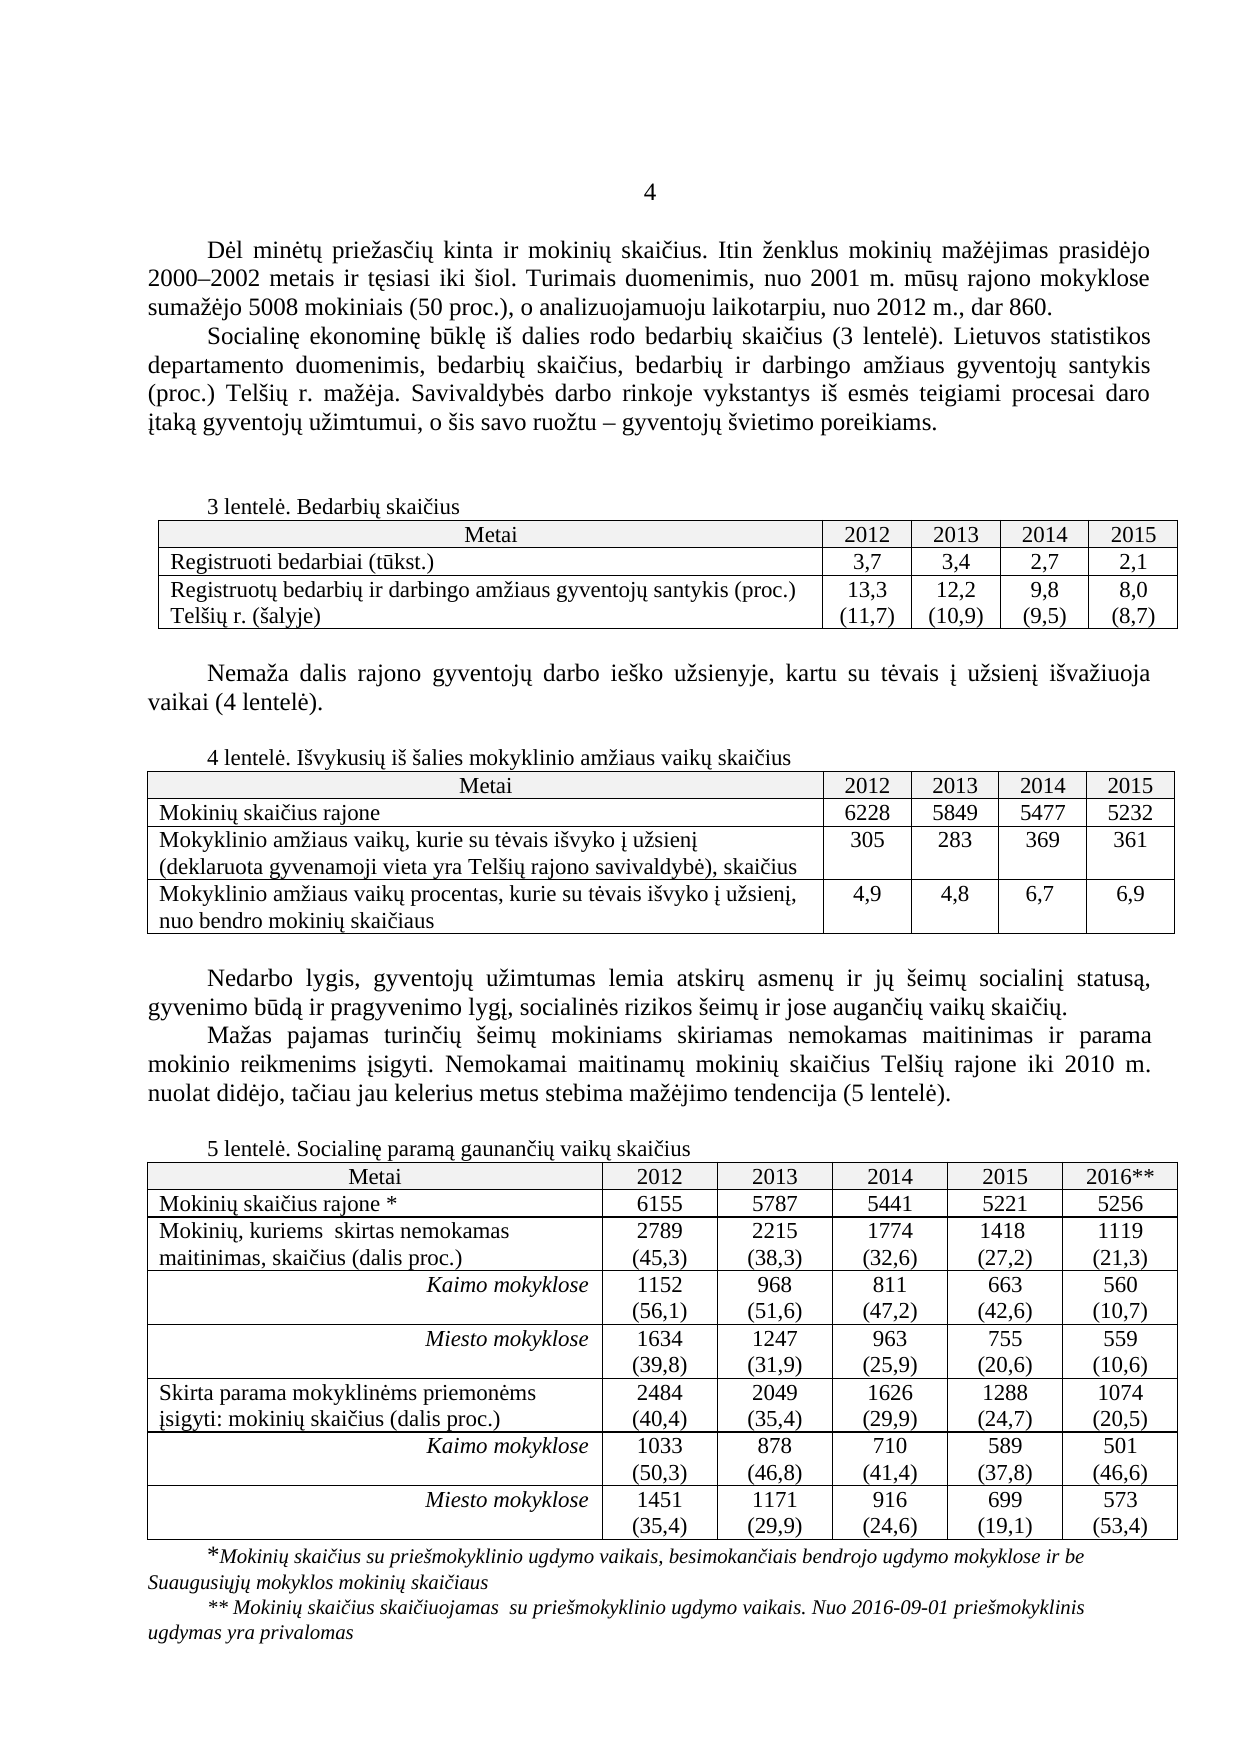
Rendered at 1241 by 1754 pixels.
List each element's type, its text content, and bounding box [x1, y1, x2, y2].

table_cell 1418 (27,2) [948, 1218, 1062, 1270]
table_cell 6,9 [1087, 880, 1174, 933]
table_cell Kaimo mokyklose [148, 1433, 602, 1485]
table_cell Mokyklinio amžiaus vaikų, kurie su tėvais išvyko į užsienį (deklaruota gyvenamoji vieta yra Telšių rajono savivaldybė), skaičius [148, 827, 823, 879]
table_header 2013 [912, 772, 998, 798]
text Dėl minėtų priežasčių kinta ir mokinių skaičius. Itin ženklus mokinių mažėjimas prasidėjo 2000–2002 metais ir tęsiasi iki šiol. Turimais duomenimis, nuo 2001 m. mūsų rajono mokyklose sumažėjo 5008 mokiniais (50 proc.), o analizuojamuoju laikotarpiu, nuo 2012 m., dar 860. [148, 235, 1152, 321]
table_header Metai [148, 1163, 602, 1189]
table_header 2015 [948, 1163, 1062, 1189]
table_cell Mokinių skaičius rajone * [148, 1190, 602, 1216]
table_cell 3,4 [912, 548, 1000, 574]
table_cell 6155 [603, 1190, 717, 1216]
table_cell 1626 (29,9) [833, 1379, 947, 1431]
table_cell 1033 (50,3) [603, 1433, 717, 1485]
table_cell 5221 [948, 1190, 1062, 1216]
table_cell 963 (25,9) [833, 1325, 947, 1378]
table_cell Registruotų bedarbių ir darbingo amžiaus gyventojų santykis (proc.) Telšių r. (šalyje) [159, 576, 822, 628]
table_cell 2789 (45,3) [603, 1218, 717, 1270]
table_cell 4,8 [912, 880, 998, 933]
table_cell 5787 [718, 1190, 832, 1216]
table_cell 5441 [833, 1190, 947, 1216]
table_cell 968 (51,6) [718, 1271, 832, 1324]
table_cell 2,7 [1001, 548, 1088, 574]
text 3 lentelė. Bedarbių skaičius [148, 493, 1152, 520]
table_cell 305 [824, 827, 911, 879]
table_header 2014 [833, 1163, 947, 1189]
table_cell 6,7 [999, 880, 1086, 933]
table_cell 501 (46,6) [1063, 1433, 1177, 1485]
table_cell 559 (10,6) [1063, 1325, 1177, 1378]
text ** Mokinių skaičius skaičiuojamas su priešmokyklinio ugdymo vaikais. Nuo 2016-09-01 priešmokyklinis ugdymas yra privalomas [148, 1594, 1152, 1644]
table_cell 5477 [999, 799, 1086, 826]
table_cell 283 [912, 827, 998, 879]
table_cell 755 (20,6) [948, 1325, 1062, 1378]
table_cell 811 (47,2) [833, 1271, 947, 1324]
table_cell 361 [1087, 827, 1174, 879]
table_cell 9,8 (9,5) [1001, 576, 1088, 628]
table_cell Kaimo mokyklose [148, 1271, 602, 1324]
table_cell Skirta parama mokyklinėms priemonėms įsigyti: mokinių skaičius (dalis proc.) [148, 1379, 602, 1431]
table_cell 699 (19,1) [948, 1486, 1062, 1539]
table_cell 5256 [1063, 1190, 1177, 1216]
table_cell 2215 (38,3) [718, 1218, 832, 1270]
table_cell 12,2 (10,9) [912, 576, 1000, 628]
table_cell 589 (37,8) [948, 1433, 1062, 1485]
table_cell 8,0 (8,7) [1089, 576, 1177, 628]
table_header Metai [159, 521, 822, 547]
table_cell 1074 (20,5) [1063, 1379, 1177, 1431]
table_cell Registruoti bedarbiai (tūkst.) [159, 548, 822, 574]
table_cell Miesto mokyklose [148, 1325, 602, 1378]
table_cell 573 (53,4) [1063, 1486, 1177, 1539]
table_header 2016** [1063, 1163, 1177, 1189]
table_header 2013 [718, 1163, 832, 1189]
table_cell Mokinių, kuriems skirtas nemokamas maitinimas, skaičius (dalis proc.) [148, 1218, 602, 1270]
table_header 2015 [1089, 521, 1177, 547]
text Nedarbo lygis, gyventojų užimtumas lemia atskirų asmenų ir jų šeimų socialinį statusą, gyvenimo būdą ir pragyvenimo lygį, socialinės rizikos šeimų ir jose augančių vaikų skaičių. [148, 963, 1152, 1020]
text 5 lentelė. Socialinę paramą gaunančių vaikų skaičius [148, 1135, 1152, 1162]
table_header 2012 [823, 521, 911, 547]
table_cell 1119 (21,3) [1063, 1218, 1177, 1270]
table_cell 2484 (40,4) [603, 1379, 717, 1431]
table_cell Mokinių skaičius rajone [148, 799, 823, 826]
table_cell 1171 (29,9) [718, 1486, 832, 1539]
text Socialinę ekonominę būklę iš dalies rodo bedarbių skaičius (3 lentelė). Lietuvos statistikos departamento duomenimis, bedarbių skaičius, bedarbių ir darbingo amžiaus gyventojų santykis (proc.) Telšių r. mažėja. Savivaldybės darbo rinkoje vykstantys iš esmės teigiami procesai daro įtaką gyventojų užimtumui, o šis savo ruožtu – gyventojų švietimo poreikiams. [148, 321, 1152, 436]
table_header 2015 [1087, 772, 1174, 798]
table_cell 6228 [824, 799, 911, 826]
text 4 lentelė. Išvykusių iš šalies mokyklinio amžiaus vaikų skaičius [148, 744, 1152, 771]
table_header 2012 [603, 1163, 717, 1189]
text Mažas pajamas turinčių šeimų mokiniams skiriamas nemokamas maitinimas ir parama mokinio reikmenims įsigyti. Nemokamai maitinamų mokinių skaičius Telšių rajone iki 2010 m. nuolat didėjo, tačiau jau kelerius metus stebima mažėjimo tendencija (5 lentelė). [148, 1020, 1152, 1107]
table_header 2013 [912, 521, 1000, 547]
table_cell Mokyklinio amžiaus vaikų procentas, kurie su tėvais išvyko į užsienį, nuo bendro mokinių skaičiaus [148, 880, 823, 933]
table_header 2014 [1001, 521, 1088, 547]
table_cell 560 (10,7) [1063, 1271, 1177, 1324]
table_cell 710 (41,4) [833, 1433, 947, 1485]
table_cell 1152 (56,1) [603, 1271, 717, 1324]
table_cell 1634 (39,8) [603, 1325, 717, 1378]
table_header 2014 [999, 772, 1086, 798]
table_cell 2,1 [1089, 548, 1177, 574]
table_cell 3,7 [823, 548, 911, 574]
table_header Metai [148, 772, 823, 798]
table_cell Miesto mokyklose [148, 1486, 602, 1539]
table_cell 5849 [912, 799, 998, 826]
table_cell 369 [999, 827, 1086, 879]
text *Mokinių skaičius su priešmokyklinio ugdymo vaikais, besimokančiais bendrojo ugdymo mokyklose ir be Suaugusiųjų mokyklos mokinių skaičiaus [148, 1540, 1152, 1594]
table_cell 663 (42,6) [948, 1271, 1062, 1324]
text Nemaža dalis rajono gyventojų darbo ieško užsienyje, kartu su tėvais į užsienį išvažiuoja vaikai (4 lentelė). [148, 658, 1152, 716]
table_cell 1247 (31,9) [718, 1325, 832, 1378]
table_header 2012 [824, 772, 911, 798]
table_cell 1774 (32,6) [833, 1218, 947, 1270]
table_cell 5232 [1087, 799, 1174, 826]
table_cell 4,9 [824, 880, 911, 933]
table_cell 2049 (35,4) [718, 1379, 832, 1431]
table_cell 916 (24,6) [833, 1486, 947, 1539]
table_cell 1288 (24,7) [948, 1379, 1062, 1431]
table_cell 878 (46,8) [718, 1433, 832, 1485]
table_cell 13,3 (11,7) [823, 576, 911, 628]
table_cell 1451 (35,4) [603, 1486, 717, 1539]
